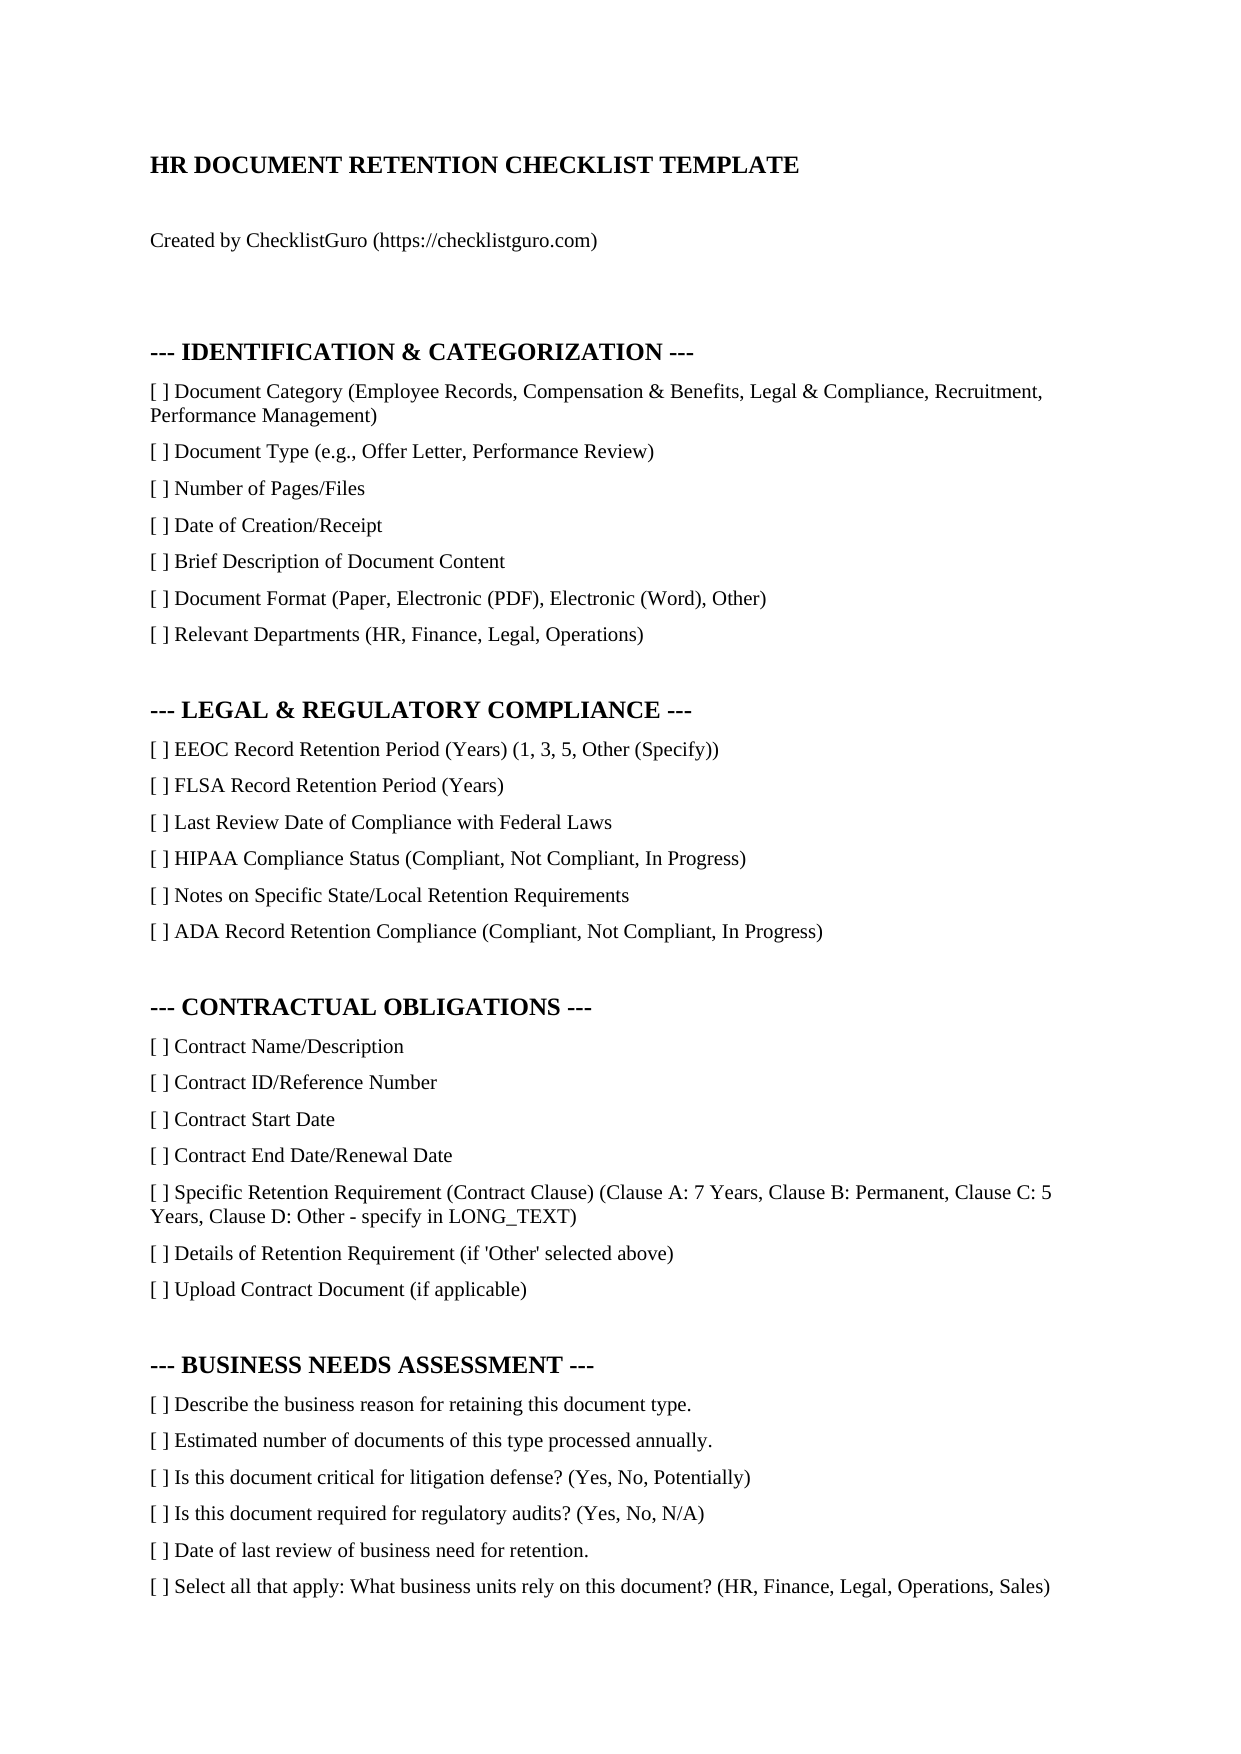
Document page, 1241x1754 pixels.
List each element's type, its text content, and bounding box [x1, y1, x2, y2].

text [ ] Relevant Departments (HR, Finance, Legal, Operations) [150, 622, 1090, 646]
text [ ] Is this document critical for litigation defense? (Yes, No, Potentially) [150, 1465, 1090, 1489]
text [ ] Document Format (Paper, Electronic (PDF), Electronic (Word), Other) [150, 586, 1090, 610]
text [ ] Details of Retention Requirement (if 'Other' selected above) [150, 1241, 1090, 1265]
text [ ] Notes on Specific State/Local Retention Requirements [150, 883, 1090, 907]
text [ ] Contract Name/Description [150, 1034, 1090, 1058]
text [ ] Document Type (e.g., Offer Letter, Performance Review) [150, 439, 1090, 463]
text [ ] Brief Description of Document Content [150, 549, 1090, 573]
text [ ] Estimated number of documents of this type processed annually. [150, 1428, 1090, 1452]
text [ ] Last Review Date of Compliance with Federal Laws [150, 810, 1090, 834]
text [ ] Select all that apply: What business units rely on this document? (HR, Finance, Legal, Operations, Sales) [150, 1574, 1090, 1598]
text --- IDENTIFICATION & CATEGORIZATION --- [150, 337, 1090, 366]
text Created by ChecklistGuro (https://checklistguro.com) [150, 228, 1090, 252]
text HR DOCUMENT RETENTION CHECKLIST TEMPLATE [150, 150, 1090, 179]
text --- CONTRACTUAL OBLIGATIONS --- [150, 992, 1090, 1021]
text [ ] Date of last review of business need for retention. [150, 1538, 1090, 1562]
text [ ] ADA Record Retention Compliance (Compliant, Not Compliant, In Progress) [150, 919, 1090, 943]
text [ ] HIPAA Compliance Status (Compliant, Not Compliant, In Progress) [150, 846, 1090, 870]
text [ ] Date of Creation/Receipt [150, 512, 1090, 537]
text [ ] EEOC Record Retention Period (Years) (1, 3, 5, Other (Specify)) [150, 737, 1090, 761]
text [ ] Contract End Date/Renewal Date [150, 1143, 1090, 1167]
text [ ] Document Category (Employee Records, Compensation & Benefits, Legal & Compliance, Recruitment, Performance Management) [150, 379, 1090, 427]
text [ ] Contract ID/Reference Number [150, 1070, 1090, 1094]
text [ ] Number of Pages/Files [150, 476, 1090, 500]
text [ ] Describe the business reason for retaining this document type. [150, 1392, 1090, 1416]
text [ ] Upload Contract Document (if applicable) [150, 1277, 1090, 1301]
text --- LEGAL & REGULATORY COMPLIANCE --- [150, 695, 1090, 724]
text --- BUSINESS NEEDS ASSESSMENT --- [150, 1350, 1090, 1379]
text [ ] Is this document required for regulatory audits? (Yes, No, N/A) [150, 1501, 1090, 1525]
text [ ] FLSA Record Retention Period (Years) [150, 773, 1090, 797]
text [ ] Specific Retention Requirement (Contract Clause) (Clause A: 7 Years, Clause B: Permanent, Clause C: 5 Years, Clause D: Other - specify in LONG_TEXT) [150, 1180, 1090, 1228]
text [ ] Contract Start Date [150, 1107, 1090, 1131]
